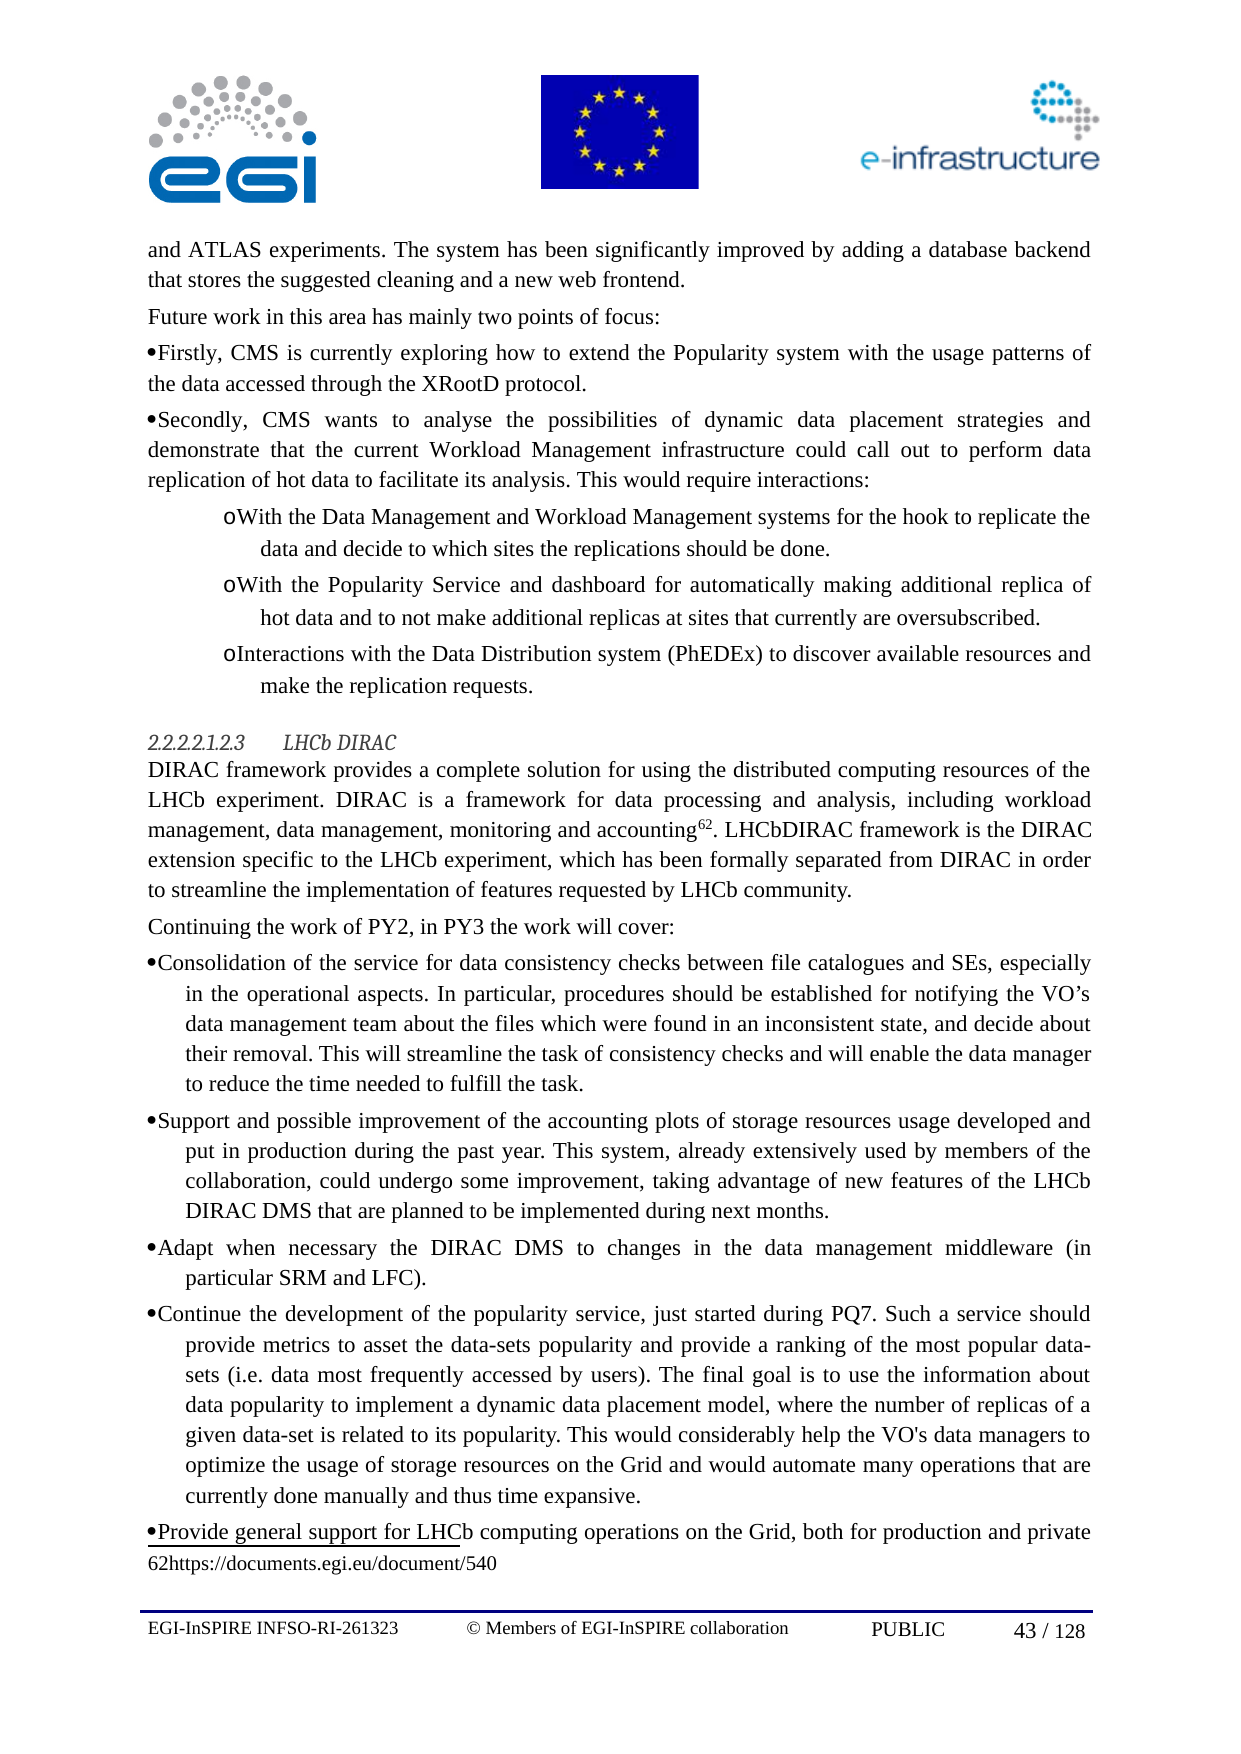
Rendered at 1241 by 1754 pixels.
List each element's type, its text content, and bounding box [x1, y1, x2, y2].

list Firstly, CMS is currently exploring how to extend the Popularity system with the usage patterns of the data accessed through the XRootD protocol. [148, 339, 1092, 396]
list Consolidation of the service for data consistency checks between file catalogues and SEs, especially in the operational aspects. In particular, procedures should be established for notifying the VO’s data management team about the files which were found in an inconsistent state, and decide about their removal. This will streamline the task of consistency checks and will enable the data manager to reduce the time needed to fulfill the task. [148, 949, 1092, 1097]
subtitle LHCb DIRAC [148, 729, 1092, 756]
list Provide general support for LHCb computing operations on the Grid, both for production and private [148, 1518, 1092, 1544]
list Continue the development of the popularity service, just started during PQ7. Such a service should provide metrics to asset the data-sets popularity and provide a ranking of the most popular data-sets (i.e. data most frequently accessed by users). The final goal is to use the information about data popularity to implement a dynamic data placement model, where the number of replicas of a given data-set is related to its popularity. This would considerably help the VO's data managers to optimize the usage of storage resources on the Grid and would automate many operations that are currently done manually and thus time expansive. [148, 1301, 1092, 1508]
list Adapt when necessary the DIRAC DMS to changes in the data management middleware (in particular SRM and LFC). [148, 1234, 1092, 1290]
list Support and possible improvement of the accounting plots of storage resources usage developed and put in production during the past year. This system, already extensively used by members of the collaboration, could undergo some improvement, taking advantage of new features of the LHCb DIRAC DMS that are planned to be implemented during next months. [148, 1107, 1092, 1224]
list With the Popularity Service and dashboard for automatically making additional replica of hot data and to not make additional replicas at sites that currently are oversubscribed. [223, 571, 1092, 630]
text DIRAC framework provides a complete solution for using the distributed computing resources of the LHCb experiment. DIRAC is a framework for data processing and analysis, including workload management, data management, monitoring and accounting. LHCbDIRAC framework is the DIRAC extension specific to the LHCb experiment, which has been formally separated from DIRAC in order to streamline the implementation of features requested by LHCb community. [148, 756, 1092, 903]
text Future work in this area has mainly two points of focus: [148, 303, 1092, 329]
list Interactions with the Data Distribution system (PhEDEx) to discover available resources and make the replication requests. [223, 640, 1092, 698]
text Continuing the work of PY2, in PY3 the work will cover: [148, 913, 1092, 939]
text https://documents.egi.eu/document/540 [148, 1550, 1093, 1574]
list Secondly, CMS wants to analyse the possibilities of dynamic data placement strategies and demonstrate that the current Workload Management infrastructure could call out to perform data replication of hot data to facilitate its analysis. This would require interactions: [148, 406, 1092, 493]
list With the Data Management and Workload Management systems for the hook to replicate the data and decide to which sites the replications should be done. [223, 503, 1092, 561]
text and ATLAS experiments. The system has been significantly improved by adding a database backend that stores the suggested cleaning and a new web frontend. [148, 236, 1092, 293]
